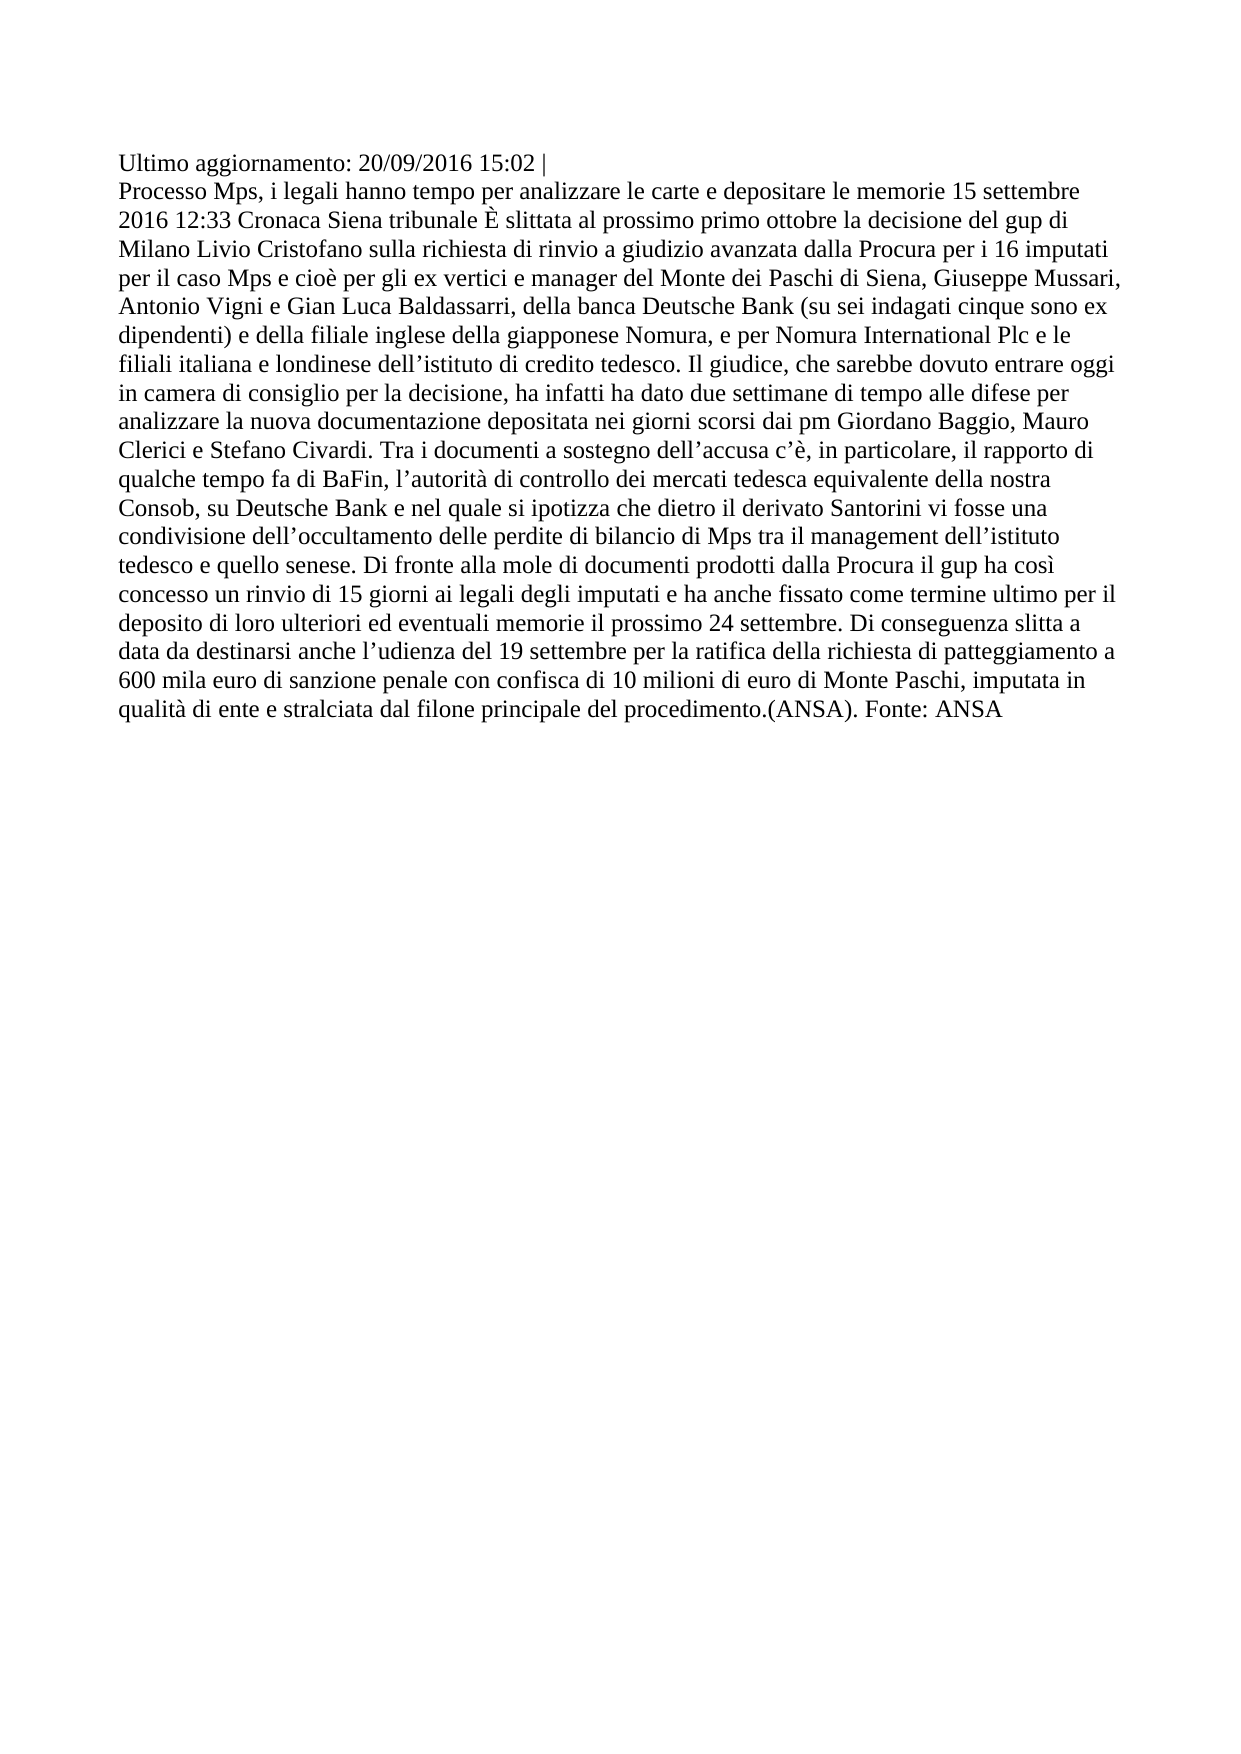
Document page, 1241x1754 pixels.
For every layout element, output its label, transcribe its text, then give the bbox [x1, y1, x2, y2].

text Ultimo aggiornamento: 20/09/2016 15:02 | [118, 148, 1122, 176]
text Processo Mps, i legali hanno tempo per analizzare le carte e depositare le memorie 15 settembre 2016 12:33 Cronaca Siena tribunale È slittata al prossimo primo ottobre la decisione del gup di Milano Livio Cristofano sulla richiesta di rinvio a giudizio avanzata dalla Procura per i 16 imputati per il caso Mps e cioè per gli ex vertici e manager del Monte dei Paschi di Siena, Giuseppe Mussari, Antonio Vigni e Gian Luca Baldassarri, della banca Deutsche Bank (su sei indagati cinque sono ex dipendenti) e della filiale inglese della giapponese Nomura, e per Nomura International Plc e le filiali italiana e londinese dell’istituto di credito tedesco. Il giudice, che sarebbe dovuto entrare oggi in camera di consiglio per la decisione, ha infatti ha dato due settimane di tempo alle difese per analizzare la nuova documentazione depositata nei giorni scorsi dai pm Giordano Baggio, Mauro Clerici e Stefano Civardi. Tra i documenti a sostegno dell’accusa c’è, in particolare, il rapporto di qualche tempo fa di BaFin, l’autorità di controllo dei mercati tedesca equivalente della nostra Consob, su Deutsche Bank e nel quale si ipotizza che dietro il derivato Santorini vi fosse una condivisione dell’occultamento delle perdite di bilancio di Mps tra il management dell’istituto tedesco e quello senese. Di fronte alla mole di documenti prodotti dalla Procura il gup ha così concesso un rinvio di 15 giorni ai legali degli imputati e ha anche fissato come termine ultimo per il deposito di loro ulteriori ed eventuali memorie il prossimo 24 settembre. Di conseguenza slitta a data da destinarsi anche l’udienza del 19 settembre per la ratifica della richiesta di patteggiamento a 600 mila euro di sanzione penale con confisca di 10 milioni di euro di Monte Paschi, imputata in qualità di ente e stralciata dal filone principale del procedimento.(ANSA). Fonte: ANSA [118, 176, 1122, 723]
